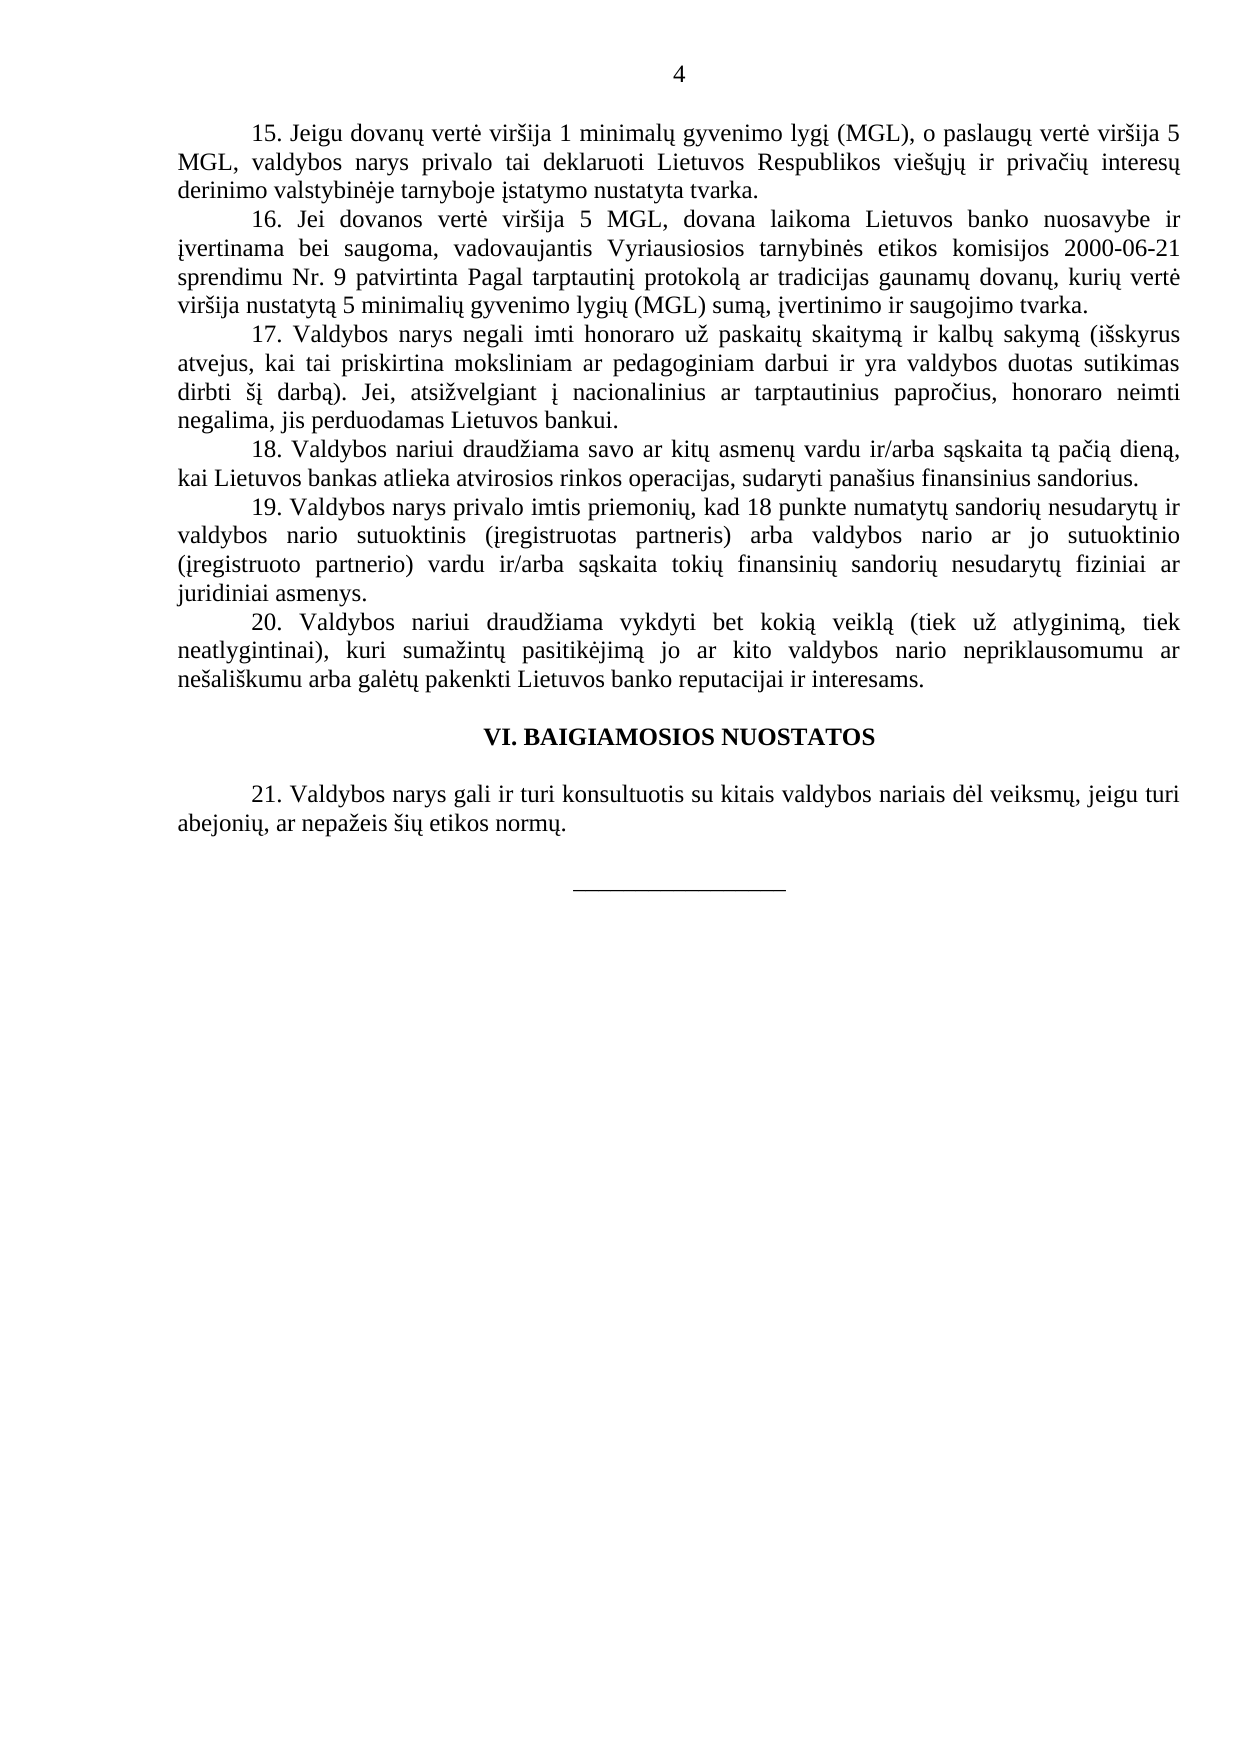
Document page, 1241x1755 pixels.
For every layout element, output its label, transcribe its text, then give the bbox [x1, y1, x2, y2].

text 15. Jeigu dovanų vertė viršija 1 minimalų gyvenimo lygį (MGL), o paslaugų vertė viršija 5 MGL, valdybos narys privalo tai deklaruoti Lietuvos Respublikos viešųjų ir privačių interesų derinimo valstybinėje tarnyboje įstatymo nustatyta tvarka. [177, 118, 1181, 204]
text 20. Valdybos nariui draudžiama vykdyti bet kokią veiklą (tiek už atlyginimą, tiek neatlygintinai), kuri sumažintų pasitikėjimą jo ar kito valdybos nario nepriklausomumu ar nešališkumu arba galėtų pakenkti Lietuvos banko reputacijai ir interesams. [177, 607, 1181, 693]
text VI. BAIGIAMOSIOS NUOSTATOS [177, 722, 1181, 751]
text 16. Jei dovanos vertė viršija 5 MGL, dovana laikoma Lietuvos banko nuosavybe ir įvertinama bei saugoma, vadovaujantis Vyriausiosios tarnybinės etikos komisijos 2000-06-21 sprendimu Nr. 9 patvirtinta Pagal tarptautinį protokolą ar tradicijas gaunamų dovanų, kurių vertė viršija nustatytą 5 minimalių gyvenimo lygių (MGL) sumą, įvertinimo ir saugojimo tvarka. [177, 204, 1181, 319]
text 21. Valdybos narys gali ir turi konsultuotis su kitais valdybos nariais dėl veiksmų, jeigu turi abejonių, ar nepažeis šių etikos normų. [177, 779, 1181, 837]
text _________________ [177, 866, 1181, 894]
text 18. Valdybos nariui draudžiama savo ar kitų asmenų vardu ir/arba sąskaita tą pačią dieną, kai Lietuvos bankas atlieka atvirosios rinkos operacijas, sudaryti panašius finansinius sandorius. [177, 434, 1181, 492]
text 19. Valdybos narys privalo imtis priemonių, kad 18 punkte numatytų sandorių nesudarytų ir valdybos nario sutuoktinis (įregistruotas partneris) arba valdybos nario ar jo sutuoktinio (įregistruoto partnerio) vardu ir/arba sąskaita tokių finansinių sandorių nesudarytų fiziniai ar juridiniai asmenys. [177, 492, 1181, 607]
text 17. Valdybos narys negali imti honoraro už paskaitų skaitymą ir kalbų sakymą (išskyrus atvejus, kai tai priskirtina moksliniam ar pedagoginiam darbui ir yra valdybos duotas sutikimas dirbti šį darbą). Jei, atsižvelgiant į nacionalinius ar tarptautinius papročius, honoraro neimti negalima, jis perduodamas Lietuvos bankui. [177, 319, 1181, 434]
